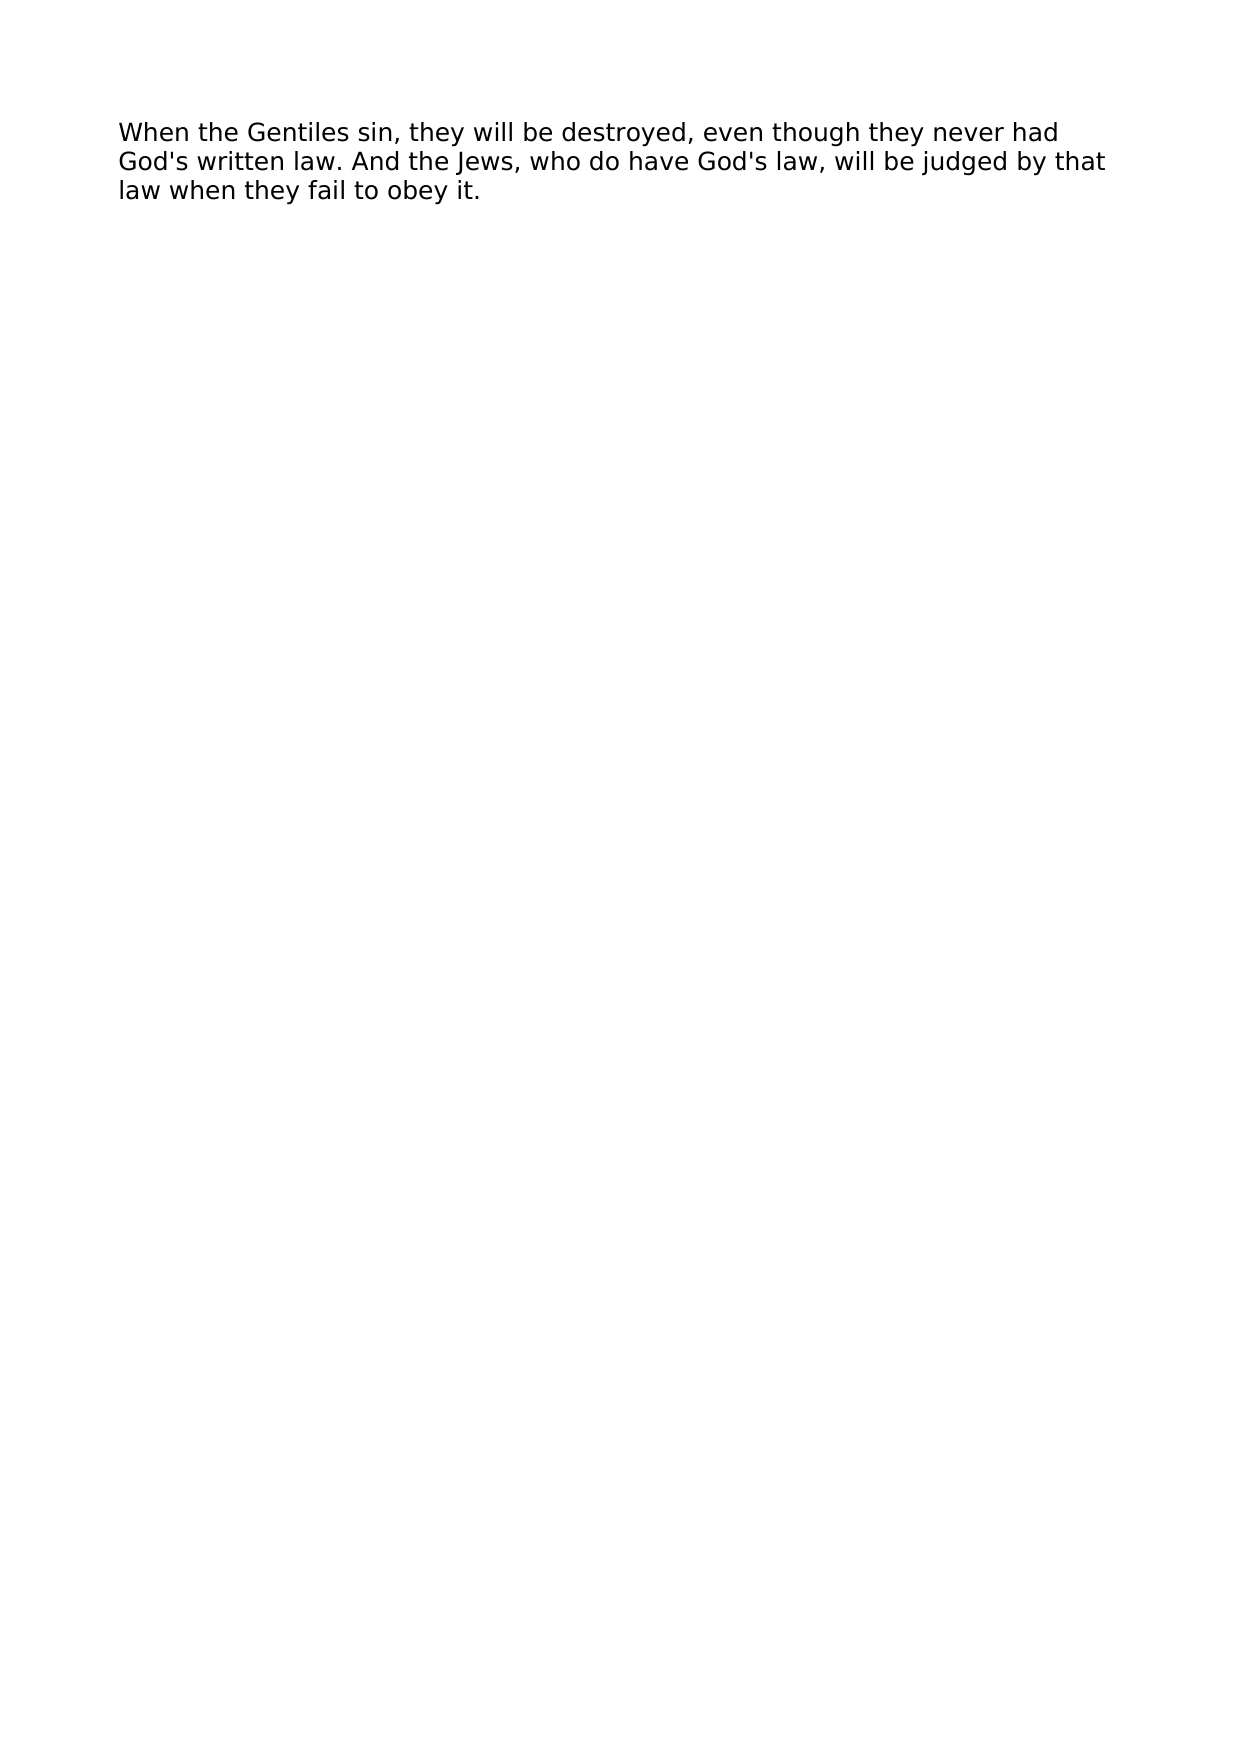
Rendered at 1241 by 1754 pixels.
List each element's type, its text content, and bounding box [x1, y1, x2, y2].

text When the Gentiles sin, they will be destroyed, even though they never had God's written law. And the Jews, who do have God's law, will be judged by that law when they fail to obey it. [118, 118, 1122, 206]
